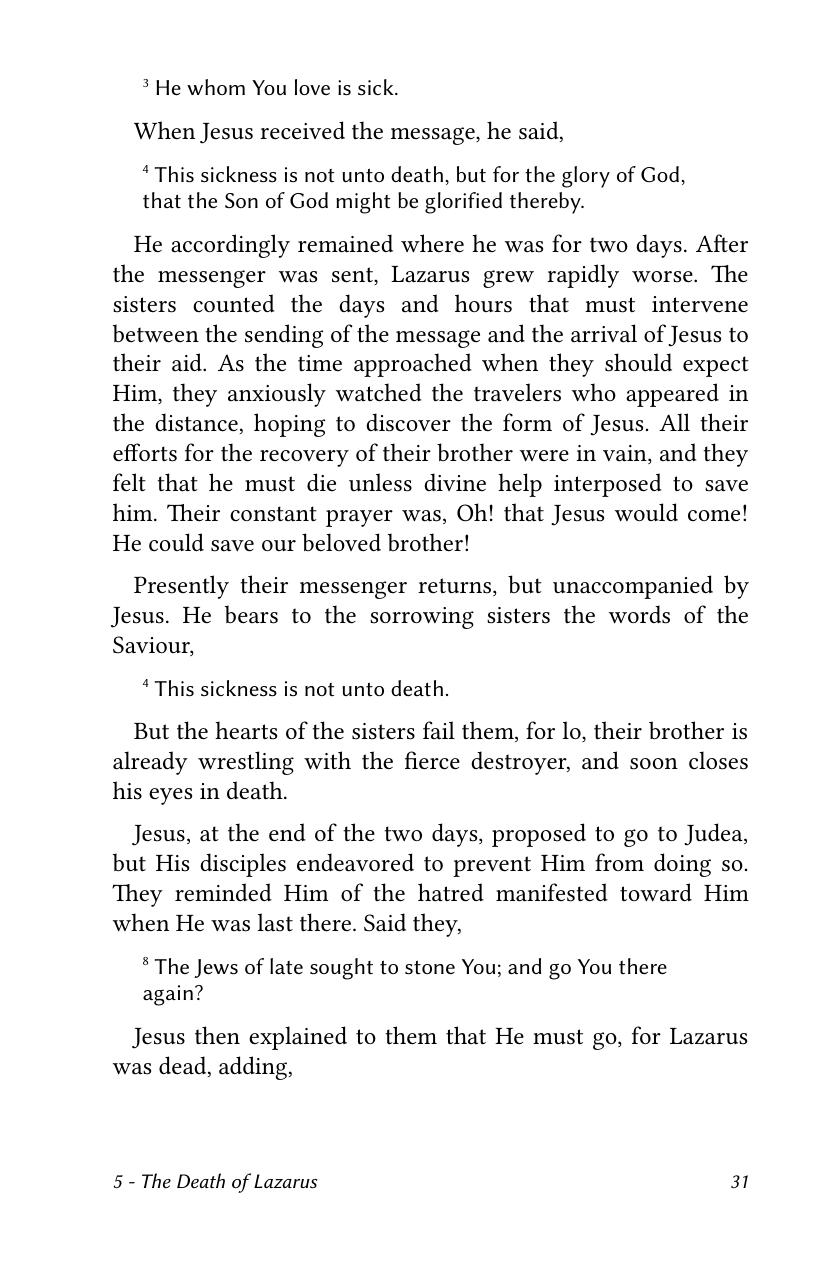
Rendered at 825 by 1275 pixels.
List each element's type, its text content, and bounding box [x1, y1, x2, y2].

text But the hearts of the sisters fail them, for lo, their brother is already wrestling with the fierce destroyer, and soon closes his eyes in death. [112, 717, 750, 806]
text He accordingly remained where he was for two days. After the messenger was sent, Lazarus grew rapidly worse. The sisters counted the days and hours that must intervene between the sending of the message and the arrival of Jesus to their aid. As the time approached when they should expect Him, they anxiously watched the travelers who appeared in the distance, hoping to discover the form of Jesus. All their efforts for the recovery of their brother were in vain, and they felt that he must die unless divine help interposed to save him. Their constant prayer was, Oh! that Jesus would come! He could save our beloved brother! [112, 230, 750, 557]
text Jesus then explained to them that He must go, for Lazarus was dead, adding, [112, 1022, 750, 1080]
text 4 This sickness is not unto death. [142, 676, 720, 702]
text Presently their messenger returns, but unaccompanied by Jesus. He bears to the sorrowing sisters the words of the Saviour, [112, 571, 750, 659]
text 8 The Jews of late sought to stone You; and go You there again? [142, 953, 720, 1006]
text 3 He whom You love is sick. [142, 75, 720, 101]
text When Jesus received the message, he said, [112, 117, 750, 145]
text 4 This sickness is not unto death, but for the glory of God, that the Son of God might be glorified thereby. [142, 162, 720, 214]
text Jesus, at the end of the two days, proposed to go to Judea, but His disciples endeavored to prevent Him from doing so. They reminded Him of the hatred manifested toward Him when He was last there. Said they, [112, 819, 750, 937]
